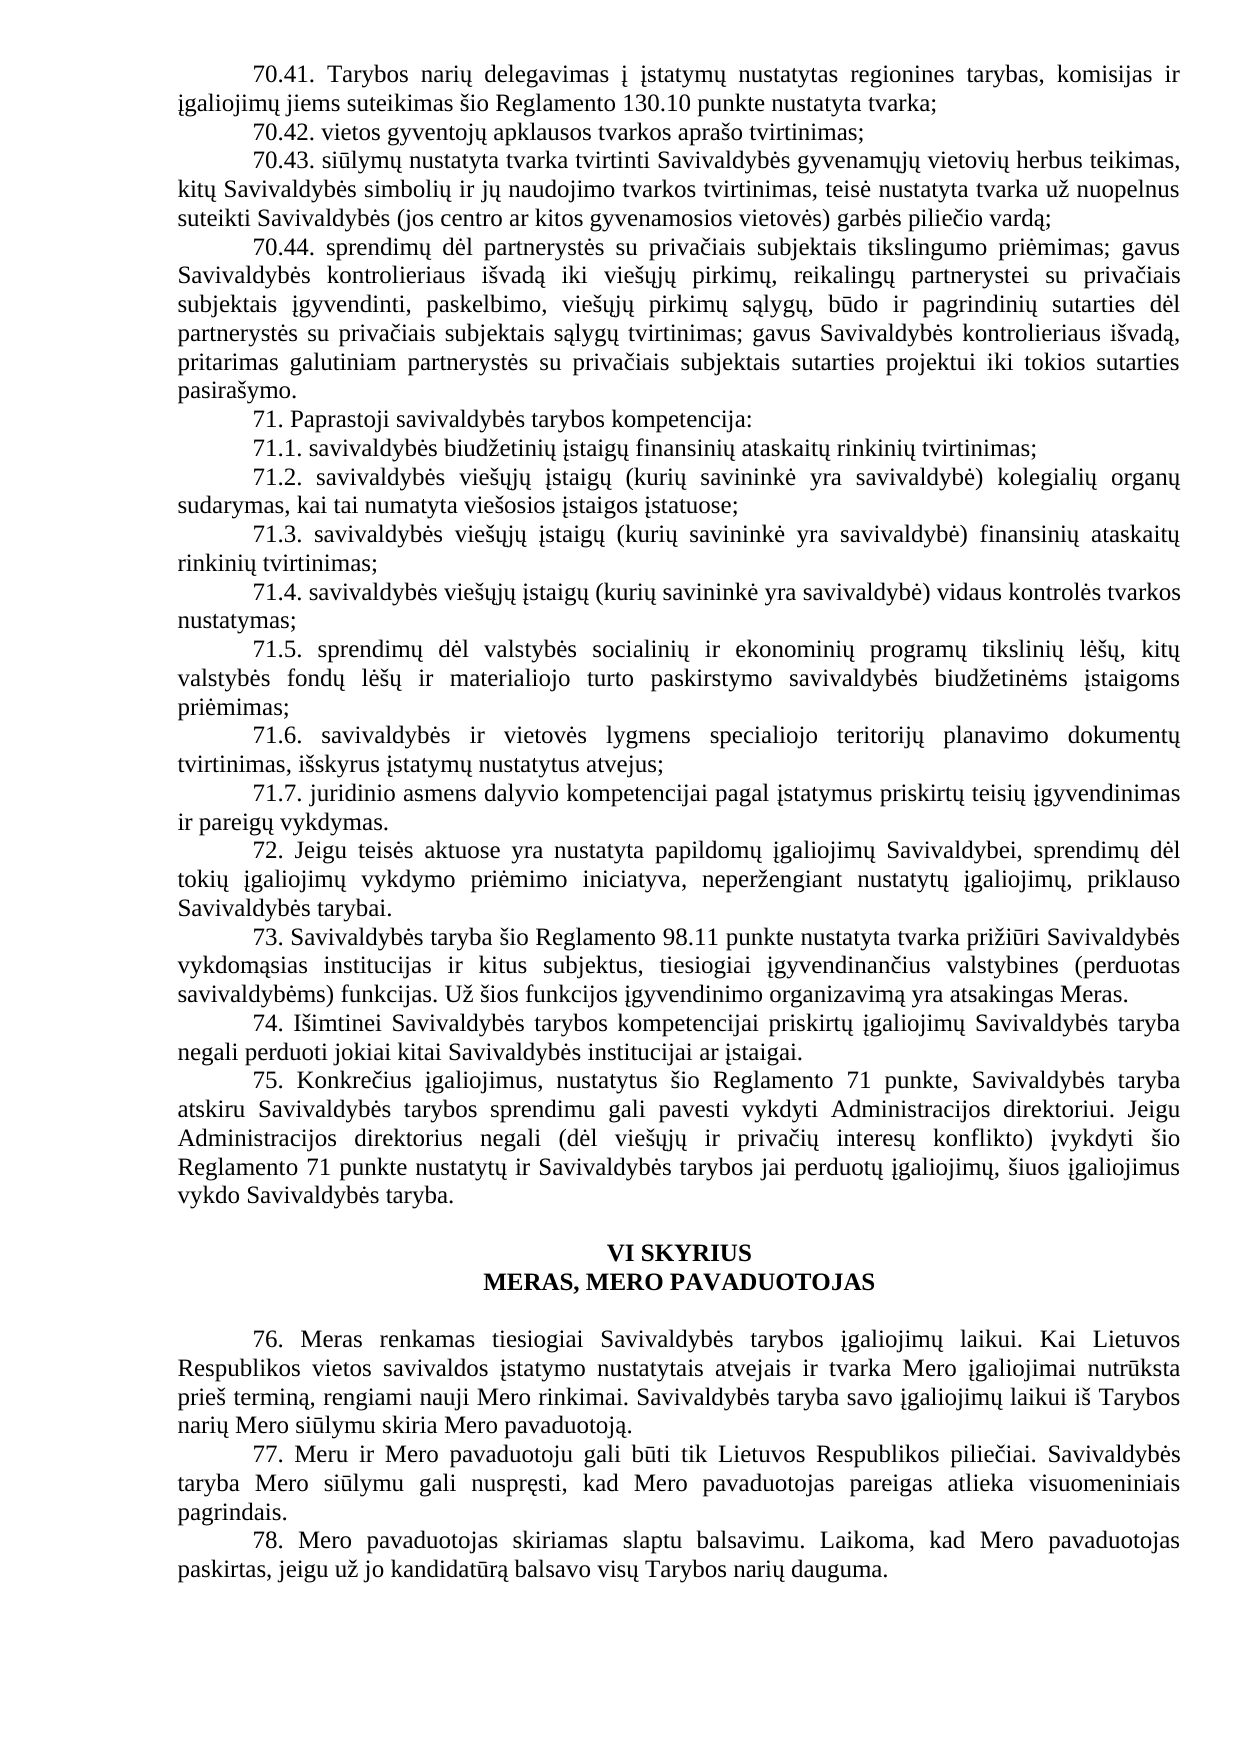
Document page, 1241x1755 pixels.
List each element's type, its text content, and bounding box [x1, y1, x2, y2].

text 71. Paprastoji savivaldybės tarybos kompetencija: [177, 404, 1181, 433]
text 70.42. vietos gyventojų apklausos tvarkos aprašo tvirtinimas; [177, 117, 1181, 145]
text 71.1. savivaldybės biudžetinių įstaigų finansinių ataskaitų rinkinių tvirtinimas; [177, 433, 1181, 462]
text 71.7. juridinio asmens dalyvio kompetencijai pagal įstatymus priskirtų teisių įgyvendinimas ir pareigų vykdymas. [177, 778, 1181, 835]
text 71.6. savivaldybės ir vietovės lygmens specialiojo teritorijų planavimo dokumentų tvirtinimas, išskyrus įstatymų nustatytus atvejus; [177, 720, 1181, 778]
text 71.3. savivaldybės viešųjų įstaigų (kurių savininkė yra savivaldybė) finansinių ataskaitų rinkinių tvirtinimas; [177, 519, 1181, 577]
text 70.43. siūlymų nustatyta tvarka tvirtinti Savivaldybės gyvenamųjų vietovių herbus teikimas, kitų Savivaldybės simbolių ir jų naudojimo tvarkos tvirtinimas, teisė nustatyta tvarka už nuopelnus suteikti Savivaldybės (jos centro ar kitos gyvenamosios vietovės) garbės piliečio vardą; [177, 145, 1181, 232]
text 70.41. Tarybos narių delegavimas į įstatymų nustatytas regionines tarybas, komisijas ir įgaliojimų jiems suteikimas šio Reglamento 130.10 punkte nustatyta tvarka; [177, 59, 1181, 117]
text 77. Meru ir Mero pavaduotoju gali būti tik Lietuvos Respublikos piliečiai. Savivaldybės taryba Mero siūlymu gali nuspręsti, kad Mero pavaduotojas pareigas atlieka visuomeniniais pagrindais. [177, 1439, 1181, 1525]
text 72. Jeigu teisės aktuose yra nustatyta papildomų įgaliojimų Savivaldybei, sprendimų dėl tokių įgaliojimų vykdymo priėmimo iniciatyva, neperžengiant nustatytų įgaliojimų, priklauso Savivaldybės tarybai. [177, 835, 1181, 922]
text VI SKYRIUS [177, 1238, 1181, 1267]
text 74. Išimtinei Savivaldybės tarybos kompetencijai priskirtų įgaliojimų Savivaldybės taryba negali perduoti jokiai kitai Savivaldybės institucijai ar įstaigai. [177, 1008, 1181, 1065]
text 70.44. sprendimų dėl partnerystės su privačiais subjektais tikslingumo priėmimas; gavus Savivaldybės kontrolieriaus išvadą iki viešųjų pirkimų, reikalingų partnerystei su privačiais subjektais įgyvendinti, paskelbimo, viešųjų pirkimų sąlygų, būdo ir pagrindinių sutarties dėl partnerystės su privačiais subjektais sąlygų tvirtinimas; gavus Savivaldybės kontrolieriaus išvadą, pritarimas galutiniam partnerystės su privačiais subjektais sutarties projektui iki tokios sutarties pasirašymo. [177, 232, 1181, 404]
text 78. Mero pavaduotojas skiriamas slaptu balsavimu. Laikoma, kad Mero pavaduotojas paskirtas, jeigu už jo kandidatūrą balsavo visų Tarybos narių dauguma. [177, 1525, 1181, 1583]
text 73. Savivaldybės taryba šio Reglamento 98.11 punkte nustatyta tvarka prižiūri Savivaldybės vykdomąsias institucijas ir kitus subjektus, tiesiogiai įgyvendinančius valstybines (perduotas savivaldybėms) funkcijas. Už šios funkcijos įgyvendinimo organizavimą yra atsakingas Meras. [177, 922, 1181, 1008]
text 75. Konkrečius įgaliojimus, nustatytus šio Reglamento 71 punkte, Savivaldybės taryba atskiru Savivaldybės tarybos sprendimu gali pavesti vykdyti Administracijos direktoriui. Jeigu Administracijos direktorius negali (dėl viešųjų ir privačių interesų konflikto) įvykdyti šio Reglamento 71 punkte nustatytų ir Savivaldybės tarybos jai perduotų įgaliojimų, šiuos įgaliojimus vykdo Savivaldybės taryba. [177, 1065, 1181, 1209]
text 71.2. savivaldybės viešųjų įstaigų (kurių savininkė yra savivaldybė) kolegialių organų sudarymas, kai tai numatyta viešosios įstaigos įstatuose; [177, 462, 1181, 519]
text 71.5. sprendimų dėl valstybės socialinių ir ekonominių programų tikslinių lėšų, kitų valstybės fondų lėšų ir materialiojo turto paskirstymo savivaldybės biudžetinėms įstaigoms priėmimas; [177, 634, 1181, 720]
text MERAS, MERO PAVADUOTOJAS [177, 1267, 1181, 1295]
text 71.4. savivaldybės viešųjų įstaigų (kurių savininkė yra savivaldybė) vidaus kontrolės tvarkos nustatymas; [177, 577, 1181, 634]
text 76. Meras renkamas tiesiogiai Savivaldybės tarybos įgaliojimų laikui. Kai Lietuvos Respublikos vietos savivaldos įstatymo nustatytais atvejais ir tvarka Mero įgaliojimai nutrūksta prieš terminą, rengiami nauji Mero rinkimai. Savivaldybės taryba savo įgaliojimų laikui iš Tarybos narių Mero siūlymu skiria Mero pavaduotoją. [177, 1324, 1181, 1439]
